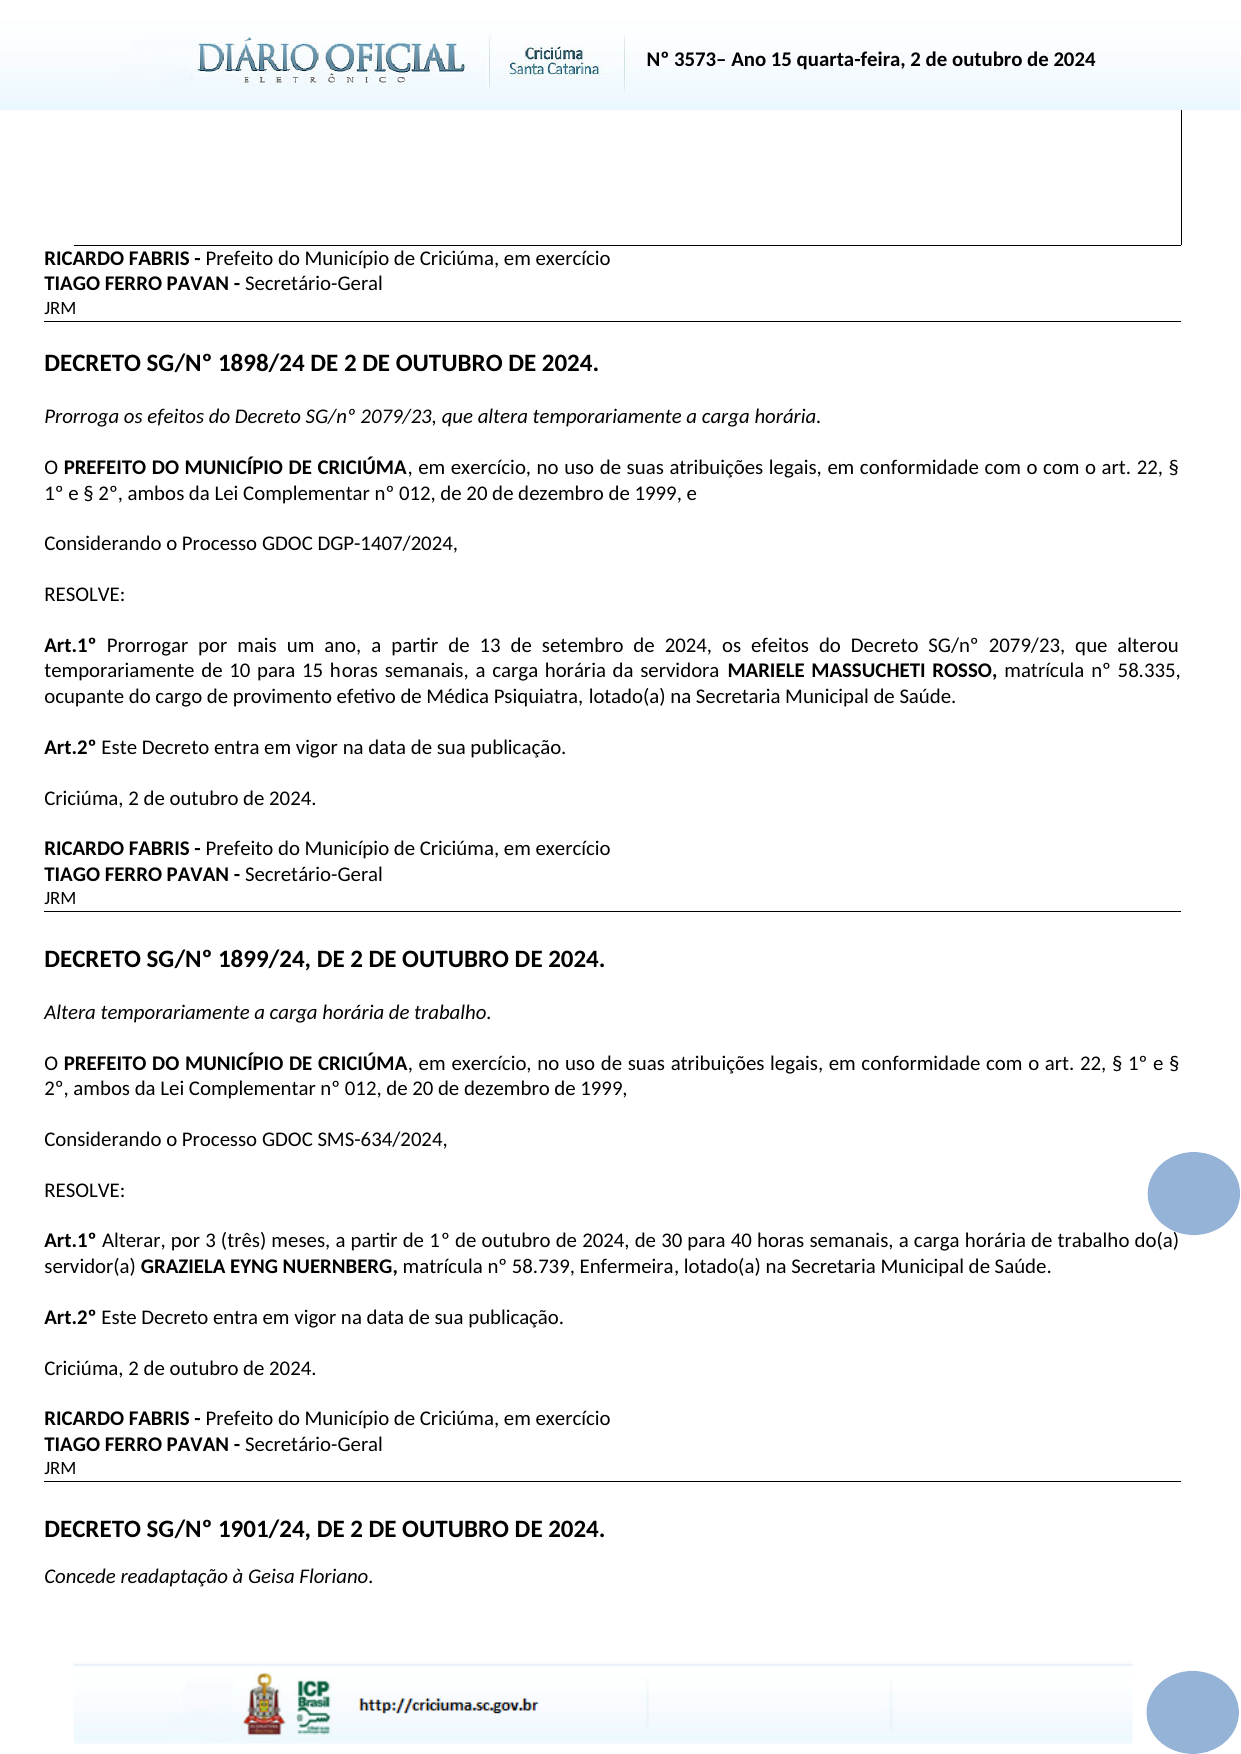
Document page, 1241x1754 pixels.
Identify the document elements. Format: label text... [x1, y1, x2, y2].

text Criciúma, 2 de outubro de 2024. [44, 785, 1181, 810]
text RESOLVE: [44, 581, 1181, 607]
text RICARDO FABRIS - Prefeito do Município de Criciúma, em exercício [44, 836, 1181, 861]
text JRM [44, 886, 1181, 911]
text Considerando o Processo GDOC SMS-634/2024, [44, 1126, 1181, 1151]
text Art.2º Este Decreto entra em vigor na data de sua publicação. [44, 1304, 1181, 1329]
text Art.1º Alterar, por 3 (três) meses, a partir de 1º de outubro de 2024, de 30 para 40 horas semanais, a carga horária de trabalho do(a) servidor(a) GRAZIELA EYNG NUERNBERG, matrícula nº 58.739, Enfermeira, lotado(a) na Secretaria Municipal de Saúde. [44, 1228, 1181, 1278]
text Art.2º Este Decreto entra em vigor na data de sua publicação. [44, 734, 1181, 759]
text Altera temporariamente a carga horária de trabalho. [44, 999, 1181, 1024]
text TIAGO FERRO PAVAN - Secretário-Geral [44, 271, 1181, 296]
text O PREFEITO DO MUNICÍPIO DE CRICIÚMA, em exercício, no uso de suas atribuições legais, em conformidade com o art. 22, § 1º e § 2º, ambos da Lei Complementar nº 012, de 20 de dezembro de 1999, [44, 1050, 1181, 1101]
text JRM [44, 296, 1181, 321]
text JRM [44, 1456, 1181, 1481]
text Considerando o Processo GDOC DGP-1407/2024, [44, 531, 1181, 556]
text TIAGO FERRO PAVAN - Secretário-Geral [44, 1431, 1181, 1456]
text TIAGO FERRO PAVAN - Secretário-Geral [44, 861, 1181, 886]
text Concede readaptação à Geisa Floriano. [44, 1564, 1181, 1589]
text O PREFEITO DO MUNICÍPIO DE CRICIÚMA, em exercício, no uso de suas atribuições legais, em conformidade com o com o art. 22, § 1º e § 2º, ambos da Lei Complementar nº 012, de 20 de dezembro de 1999, e [44, 454, 1181, 505]
text DECRETO SG/Nº 1901/24, DE 2 DE OUTUBRO DE 2024. [44, 1513, 1181, 1543]
text Art.1º Prorrogar por mais um ano, a partir de 13 de setembro de 2024, os efeitos do Decreto SG/nº 2079/23, que alterou temporariamente de 10 para 15 horas semanais, a carga horária da servidora MARIELE MASSUCHETI ROSSO, matrícula nº 58.335, ocupante do cargo de provimento efetivo de Médica Psiquiatra, lotado(a) na Secretaria Municipal de Saúde. [44, 632, 1181, 708]
text DECRETO SG/Nº 1898/24 DE 2 DE OUTUBRO DE 2024. [44, 347, 1181, 378]
text Prorroga os efeitos do Decreto SG/nº 2079/23, que altera temporariamente a carga horária. [44, 403, 1181, 429]
text RICARDO FABRIS - Prefeito do Município de Criciúma, em exercício [44, 245, 1181, 271]
text DECRETO SG/Nº 1899/24, DE 2 DE OUTUBRO DE 2024. [44, 943, 1181, 973]
text RICARDO FABRIS - Prefeito do Município de Criciúma, em exercício [44, 1406, 1181, 1431]
text RESOLVE: [44, 1177, 1151, 1202]
text Criciúma, 2 de outubro de 2024. [44, 1355, 1181, 1380]
